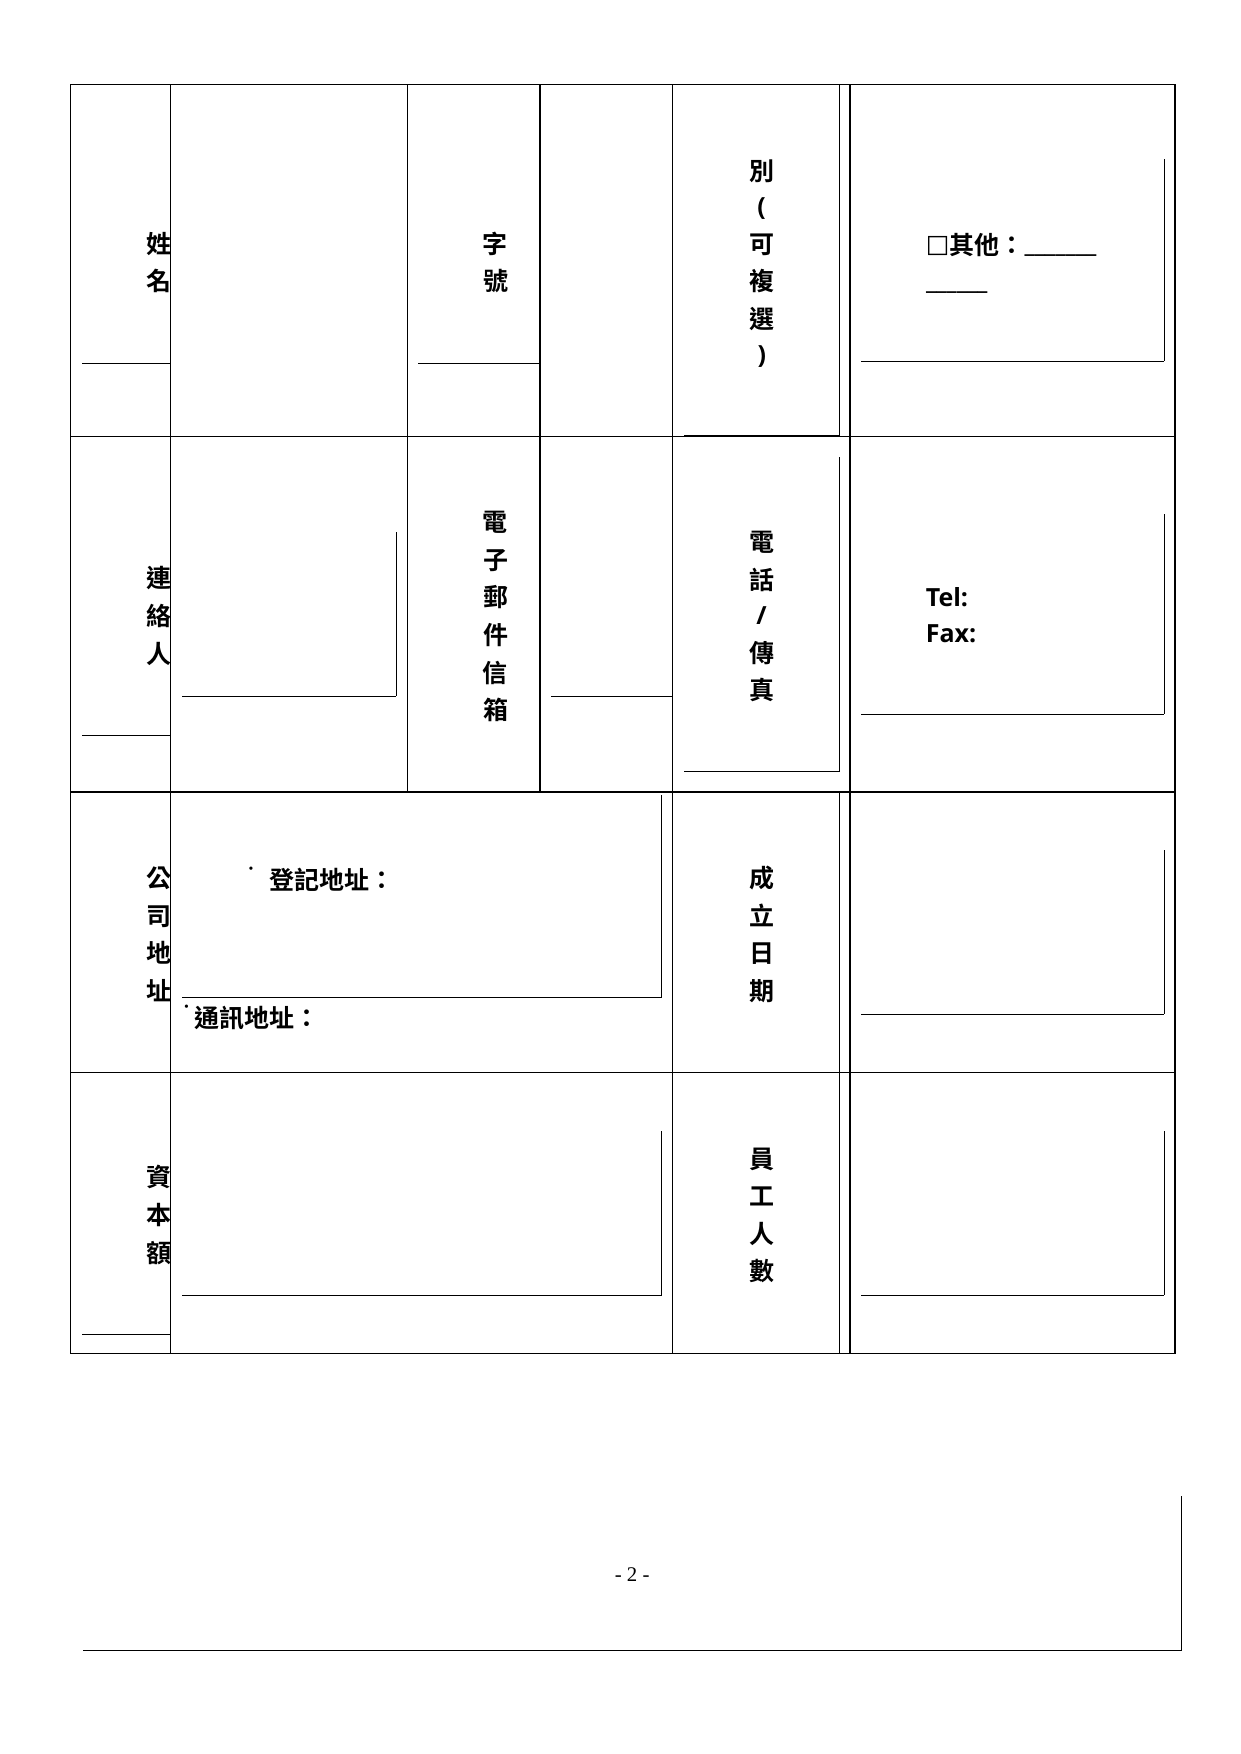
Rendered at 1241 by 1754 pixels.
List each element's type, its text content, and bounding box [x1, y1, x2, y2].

table_cell 別 (可複選) [673, 85, 839, 436]
table_cell 公司 地址 [71, 793, 170, 1072]
table_cell 字號 [408, 85, 539, 436]
table_cell 成立 日期 [673, 793, 839, 1072]
table_cell [171, 1073, 672, 1353]
table_cell [851, 1073, 1174, 1353]
table_cell 電話/ 傳真 [673, 437, 849, 791]
table_cell [541, 437, 672, 791]
table_cell [171, 85, 407, 436]
table_cell 姓名 [71, 85, 170, 436]
table_cell 電子郵件 信箱 [408, 437, 539, 791]
table_cell [840, 85, 849, 436]
table_cell [541, 85, 672, 436]
table_cell 連絡人 [71, 437, 170, 791]
table_cell [851, 793, 1174, 1072]
table_cell 資本額 [71, 1073, 170, 1353]
table_cell 員工 人數 [673, 1073, 839, 1353]
table_cell □其他：_____________ [851, 85, 1174, 436]
table_cell [171, 437, 407, 791]
table_cell Tel: Fax: [851, 437, 1174, 791]
table_cell [840, 1073, 849, 1353]
table_cell 登記地址： 通訊地址： [171, 793, 672, 1072]
table_cell [840, 793, 849, 1072]
